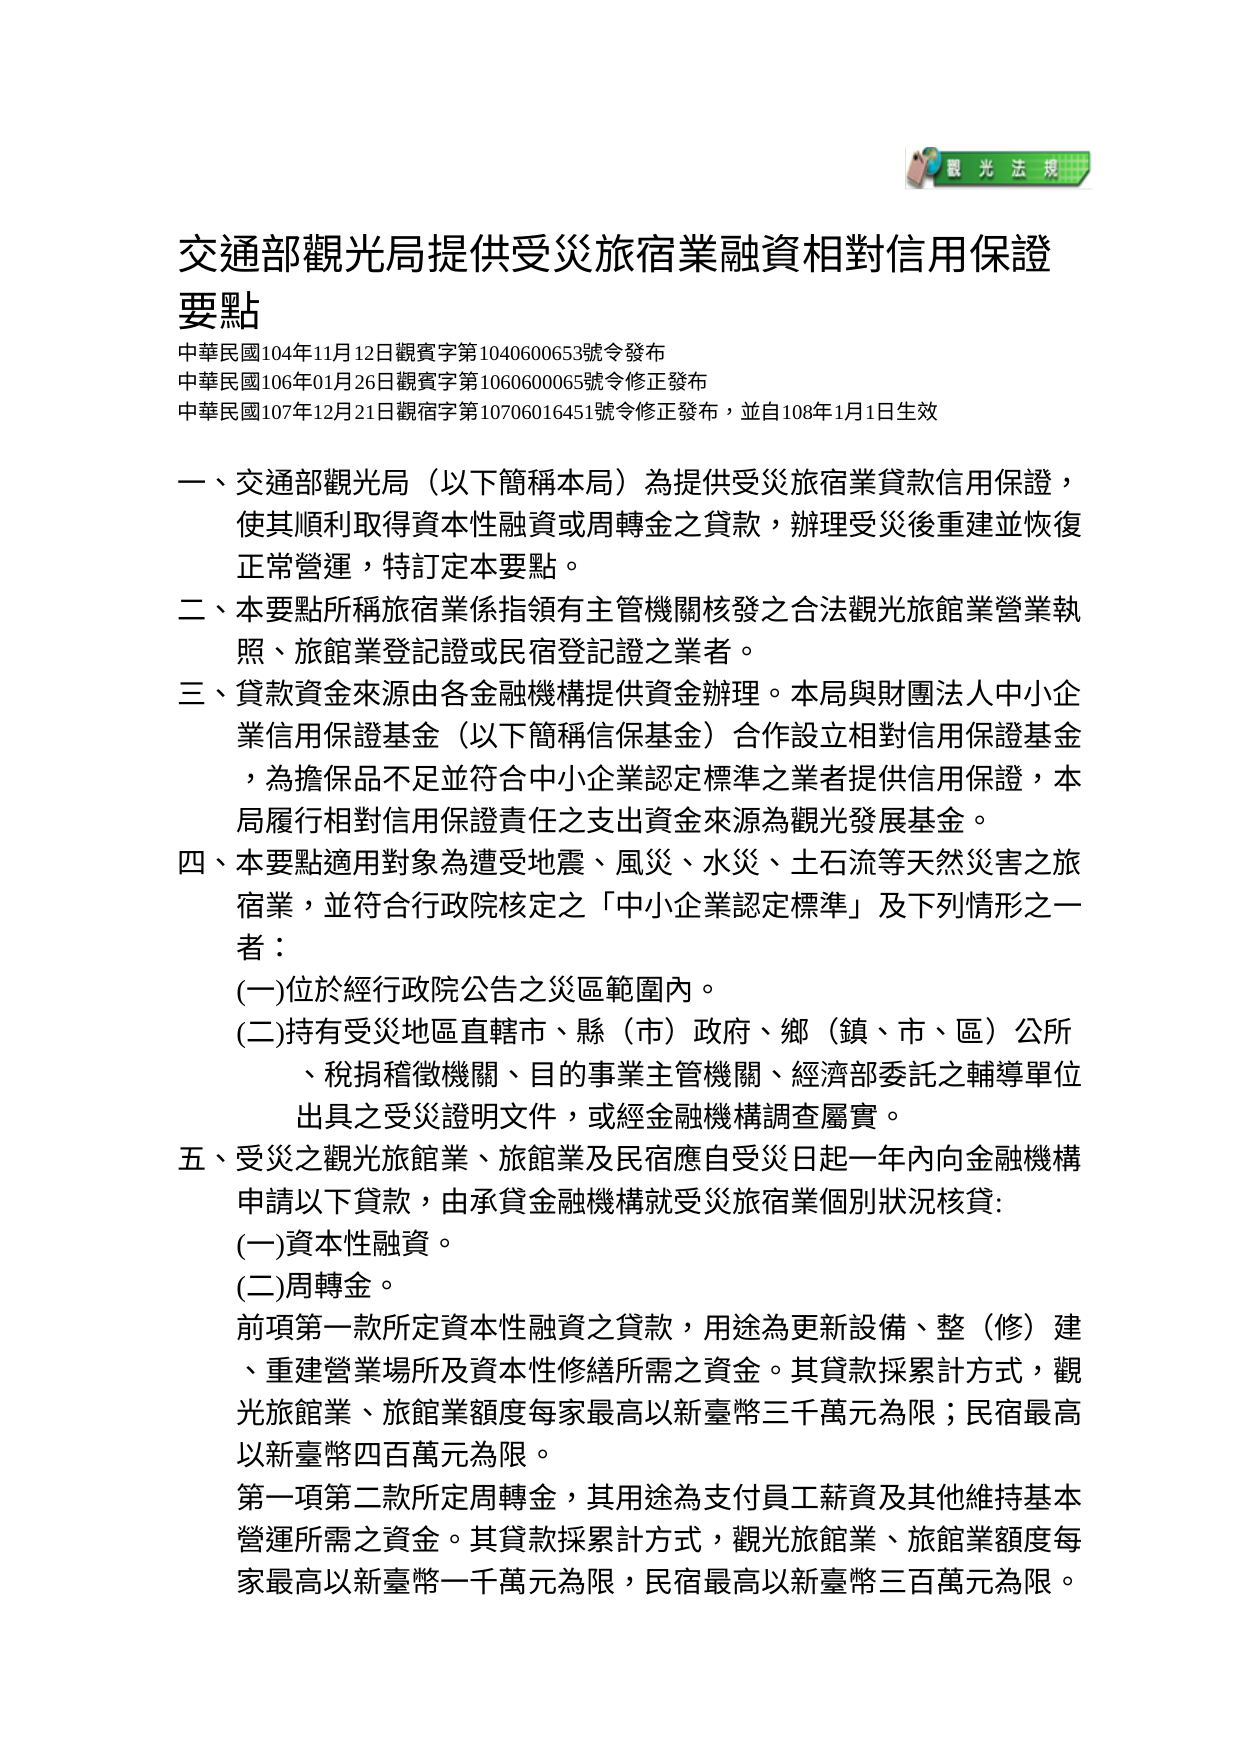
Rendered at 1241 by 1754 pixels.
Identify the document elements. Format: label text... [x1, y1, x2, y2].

text 五、受災之觀光旅館業、旅館業及民宿應自受災日起一年內向金融機構申請以下貸款，由承貸金融機構就受災旅宿業個別狀況核貸: [177, 1136, 1093, 1220]
text 中華民國104年11月12日觀賓字第1040600653號令發布 中華民國106年01月26日觀賓字第1060600065號令修正發布 [177, 338, 1093, 395]
text (一)資本性融資。 [236, 1220, 1093, 1263]
text (二)周轉金。 [236, 1263, 1093, 1305]
text 一、交通部觀光局（以下簡稱本局）為提供受災旅宿業貸款信用保證，使其順利取得資本性融資或周轉金之貸款，辦理受災後重建並恢復正常營運，特訂定本要點。 [177, 459, 1093, 586]
picture [904, 147, 1093, 192]
text (一)位於經行政院公告之災區範圍內。 [236, 967, 1093, 1009]
text 四、本要點適用對象為遭受地震、風災、水災、土石流等天然災害之旅宿業，並符合行政院核定之「中小企業認定標準」及下列情形之一者： [177, 840, 1093, 967]
text 中華民國107年12月21日觀宿字第10706016451號令修正發布，並自108年1月1日生效 [177, 395, 1093, 426]
text 三、貸款資金來源由各金融機構提供資金辦理。本局與財團法人中小企業信用保證基金（以下簡稱信保基金）合作設立相對信用保證基金，為擔保品不足並符合中小企業認定標準之業者提供信用保證，本局履行相對信用保證責任之支出資金來源為觀光發展基金。 [177, 671, 1093, 840]
text 二、本要點所稱旅宿業係指領有主管機關核發之合法觀光旅館業營業執照、旅館業登記證或民宿登記證之業者。 [177, 586, 1093, 671]
text 交通部觀光局提供受災旅宿業融資相對信用保證要點 [177, 225, 1093, 338]
text 第一項第二款所定周轉金，其用途為支付員工薪資及其他維持基本營運所需之資金。其貸款採累計方式，觀光旅館業、旅館業額度每家最高以新臺幣一千萬元為限，民宿最高以新臺幣三百萬元為限。 [236, 1474, 1093, 1601]
text (二)持有受災地區直轄市、縣（市）政府、鄉（鎮、市、區）公所、稅捐稽徵機關、目的事業主管機關、經濟部委託之輔導單位出具之受災證明文件，或經金融機構調查屬實。 [236, 1009, 1093, 1136]
text 前項第一款所定資本性融資之貸款，用途為更新設備、整（修）建、重建營業場所及資本性修繕所需之資金。其貸款採累計方式，觀光旅館業、旅館業額度每家最高以新臺幣三千萬元為限；民宿最高以新臺幣四百萬元為限。 [236, 1305, 1093, 1474]
